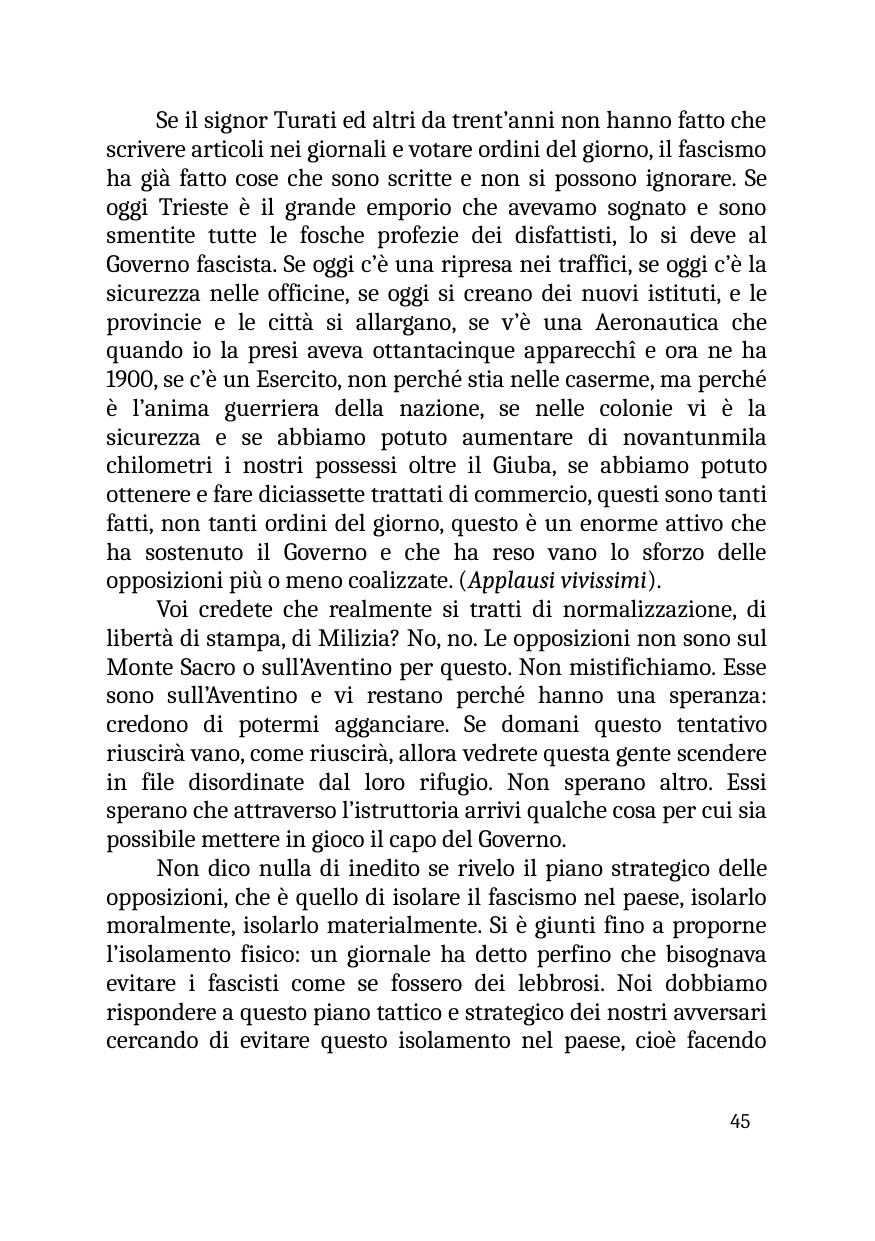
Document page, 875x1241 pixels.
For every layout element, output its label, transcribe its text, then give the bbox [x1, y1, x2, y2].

text Non dico nulla di inedito se rivelo il piano strategico delle opposizioni, che è quello di isolare il fascismo nel paese, isolarlo moralmente, isolarlo materialmente. Si è giunti fino a proporne l’isolamento fisico: un giornale ha detto perfino che bisognava evitare i fascisti come se fossero dei lebbrosi. Noi dobbiamo rispondere a questo piano tattico e strategico dei nostri avversari cercando di evitare questo isolamento nel paese, cioè facendo [106, 854, 768, 1055]
text Se il signor Turati ed altri da trent’anni non hanno fatto che scrivere articoli nei giornali e votare ordini del giorno, il fascismo ha già fatto cose che sono scritte e non si possono ignorare. Se oggi Trieste è il grande emporio che avevamo sognato e sono smentite tutte le fosche profezie dei disfattisti, lo si deve al Governo fascista. Se oggi c’è una ripresa nei traffici, se oggi c’è la sicurezza nelle officine, se oggi si creano dei nuovi istituti, e le provincie e le città si allargano, se v’è una Aeronautica che quando io la presi aveva ottantacinque apparecchî e ora ne ha 1900, se c’è un Esercito, non perché stia nelle caserme, ma perché è l’anima guerriera della nazione, se nelle colonie vi è la sicurezza e se abbiamo potuto aumentare di novantunmila chilometri i nostri possessi oltre il Giuba, se abbiamo potuto ottenere e fare diciassette trattati di commercio, questi sono tanti fatti, non tanti ordini del giorno, questo è un enorme attivo che ha sostenuto il Governo e che ha reso vano lo sforzo delle opposizioni più o meno coalizzate. (Applausi vivissimi). [106, 106, 768, 595]
text Voi credete che realmente si tratti di normalizzazione, di libertà di stampa, di Milizia? No, no. Le opposizioni non sono sul Monte Sacro o sull’Aventino per questo. Non mistifichiamo. Esse sono sull’Aventino e vi restano perché hanno una speranza: credono di potermi agganciare. Se domani questo tentativo riuscirà vano, come riuscirà, allora vedrete questa gente scendere in file disordinate dal loro rifugio. Non sperano altro. Essi sperano che attraverso l’istruttoria arrivi qualche cosa per cui sia possibile mettere in gioco il capo del Governo. [106, 595, 768, 854]
